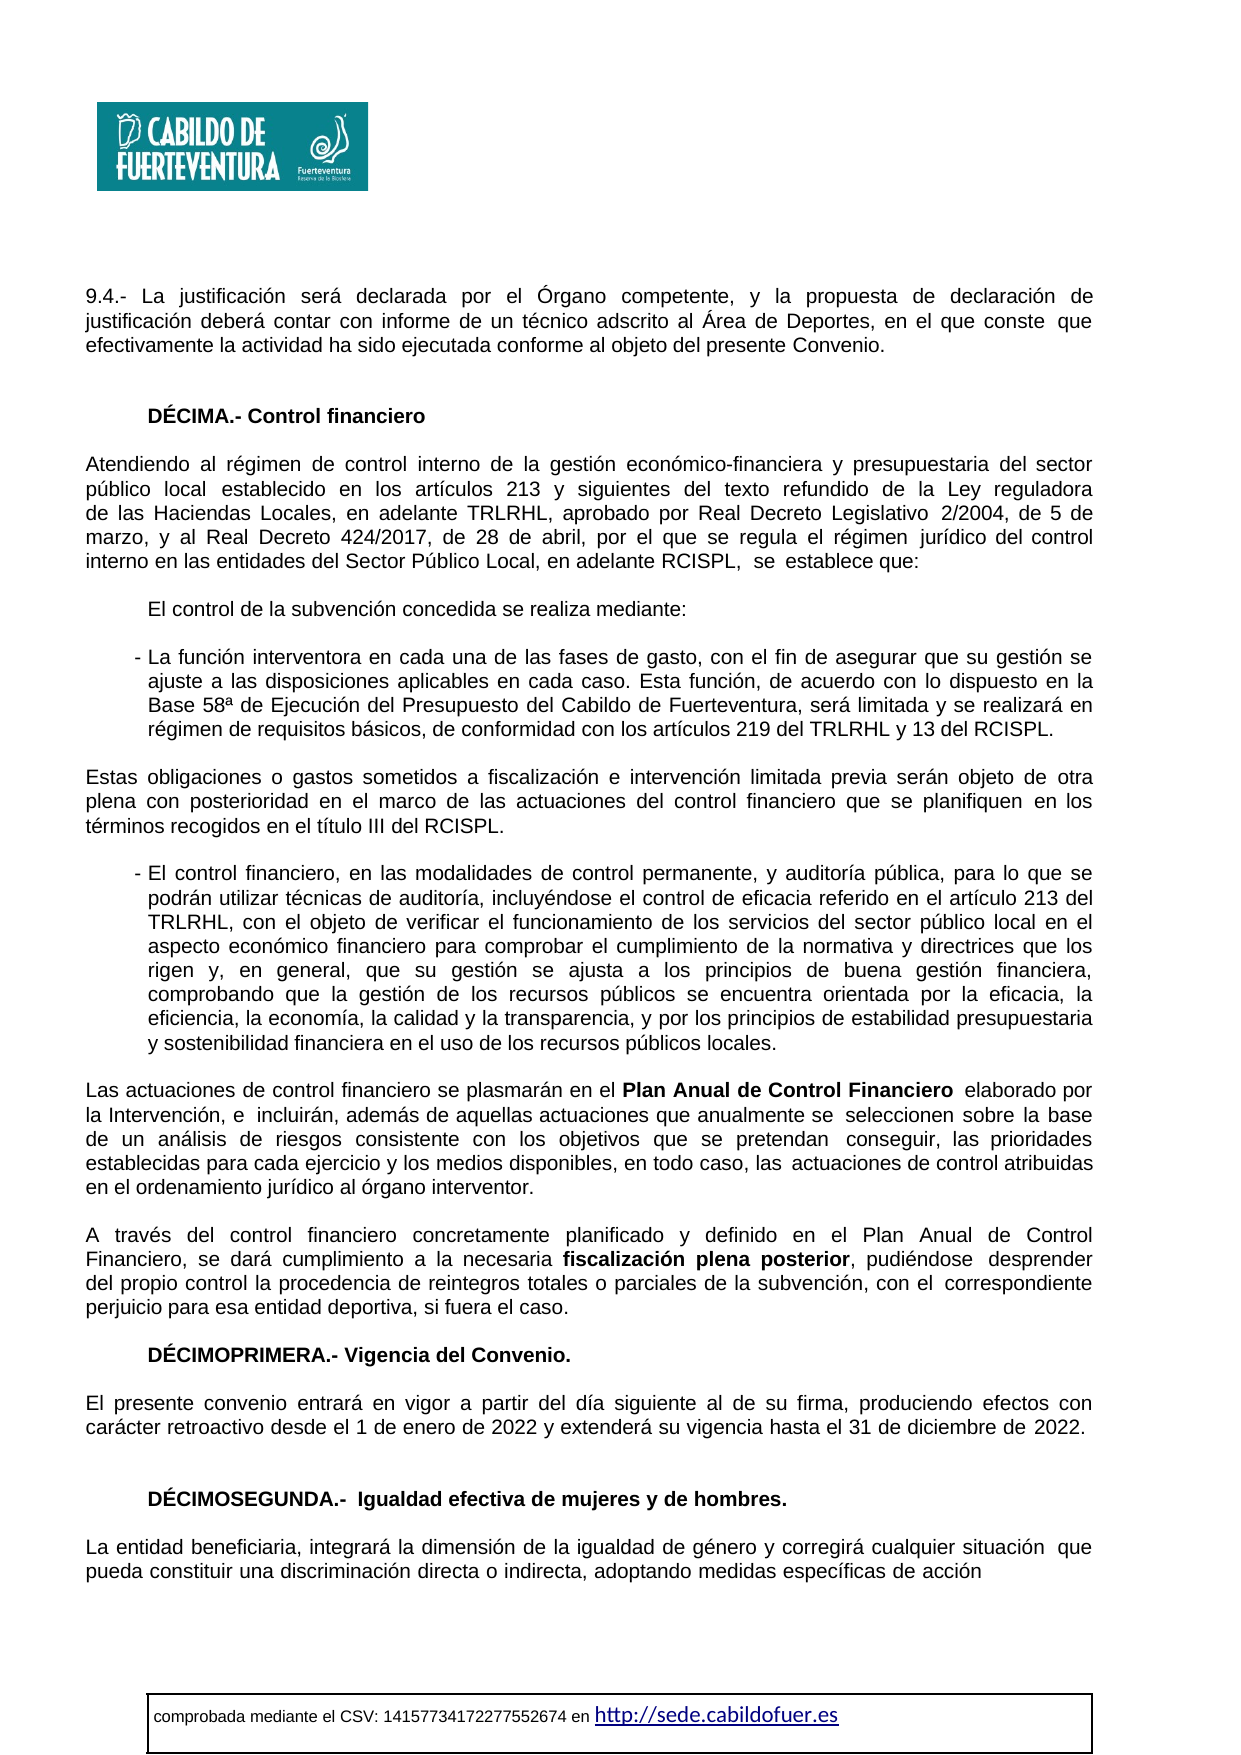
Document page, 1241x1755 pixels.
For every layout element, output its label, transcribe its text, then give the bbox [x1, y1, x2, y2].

text Atendiendo al régimen de control interno de la gestión económico-financiera y presupuestaria del sector público local establecido en los artículos 213 y siguientes del texto refundido de la Ley reguladora de las Haciendas Locales, en adelante TRLRHL, aprobado por Real Decreto Legislativo 2/2004, de 5 de marzo, y al Real Decreto 424/2017, de 28 de abril, por el que se regula el régimen jurídico del control interno en las entidades del Sector Público Local, en adelante RCISPL, se establece que: [85, 452, 1093, 573]
subtitle DÉCIMA.- Control financiero [147, 404, 1107, 428]
text La entidad beneficiaria, integrará la dimensión de la igualdad de género y corregirá cualquier situación que pueda constituir una discriminación directa o indirecta, adoptando medidas específicas de acción [85, 1535, 1093, 1583]
subtitle DÉCIMOSEGUNDA.- Igualdad efectiva de mujeres y de hombres. [147, 1487, 1107, 1511]
list La función interventora en cada una de las fases de gasto, con el fin de asegurar que su gestión se ajuste a las disposiciones aplicables en cada caso. Esta función, de acuerdo con lo dispuesto en la Base 58ª de Ejecución del Presupuesto del Cabildo de Fuerteventura, será limitada y se realizará en régimen de requisitos básicos, de conformidad con los artículos 219 del TRLRHL y 13 del RCISPL. [134, 645, 1093, 741]
list El control financiero, en las modalidades de control permanente, y auditoría pública, para lo que se podrán utilizar técnicas de auditoría, incluyéndose el control de eficacia referido en el artículo 213 del TRLRHL, con el objeto de verificar el funcionamiento de los servicios del sector público local en el aspecto económico financiero para comprobar el cumplimiento de la normativa y directrices que los rigen y, en general, que su gestión se ajusta a los principios de buena gestión financiera, comprobando que la gestión de los recursos públicos se encuentra orientada por la eficacia, la eficiencia, la economía, la calidad y la transparencia, y por los principios de estabilidad presupuestaria y sostenibilidad financiera en el uso de los recursos públicos locales. [134, 861, 1093, 1054]
text Estas obligaciones o gastos sometidos a fiscalización e intervención limitada previa serán objeto de otra plena con posterioridad en el marco de las actuaciones del control financiero que se planifiquen en los términos recogidos en el título III del RCISPL. [85, 765, 1093, 837]
text Las actuaciones de control financiero se plasmarán en el Plan Anual de Control Financiero elaborado por la Intervención, e incluirán, además de aquellas actuaciones que anualmente se seleccionen sobre la base de un análisis de riesgos consistente con los objetivos que se pretendan conseguir, las prioridades establecidas para cada ejercicio y los medios disponibles, en todo caso, las actuaciones de control atribuidas en el ordenamiento jurídico al órgano interventor. [85, 1078, 1093, 1199]
text 9.4.- La justificación será declarada por el Órgano competente, y la propuesta de declaración de justificación deberá contar con informe de un técnico adscrito al Área de Deportes, en el que conste que efectivamente la actividad ha sido ejecutada conforme al objeto del presente Convenio. [85, 284, 1093, 357]
subtitle DÉCIMOPRIMERA.- Vigencia del Convenio. [147, 1343, 1107, 1367]
text A través del control financiero concretamente planificado y definido en el Plan Anual de Control Financiero, se dará cumplimiento a la necesaria fiscalización plena posterior, pudiéndose desprender del propio control la procedencia de reintegros totales o parciales de la subvención, con el correspondiente perjuicio para esa entidad deportiva, si fuera el caso. [85, 1223, 1093, 1319]
text El control de la subvención concedida se realiza mediante: [147, 597, 1107, 621]
text El presente convenio entrará en vigor a partir del día siguiente al de su firma, produciendo efectos con carácter retroactivo desde el 1 de enero de 2022 y extenderá su vigencia hasta el 31 de diciembre de 2022. [85, 1391, 1093, 1439]
